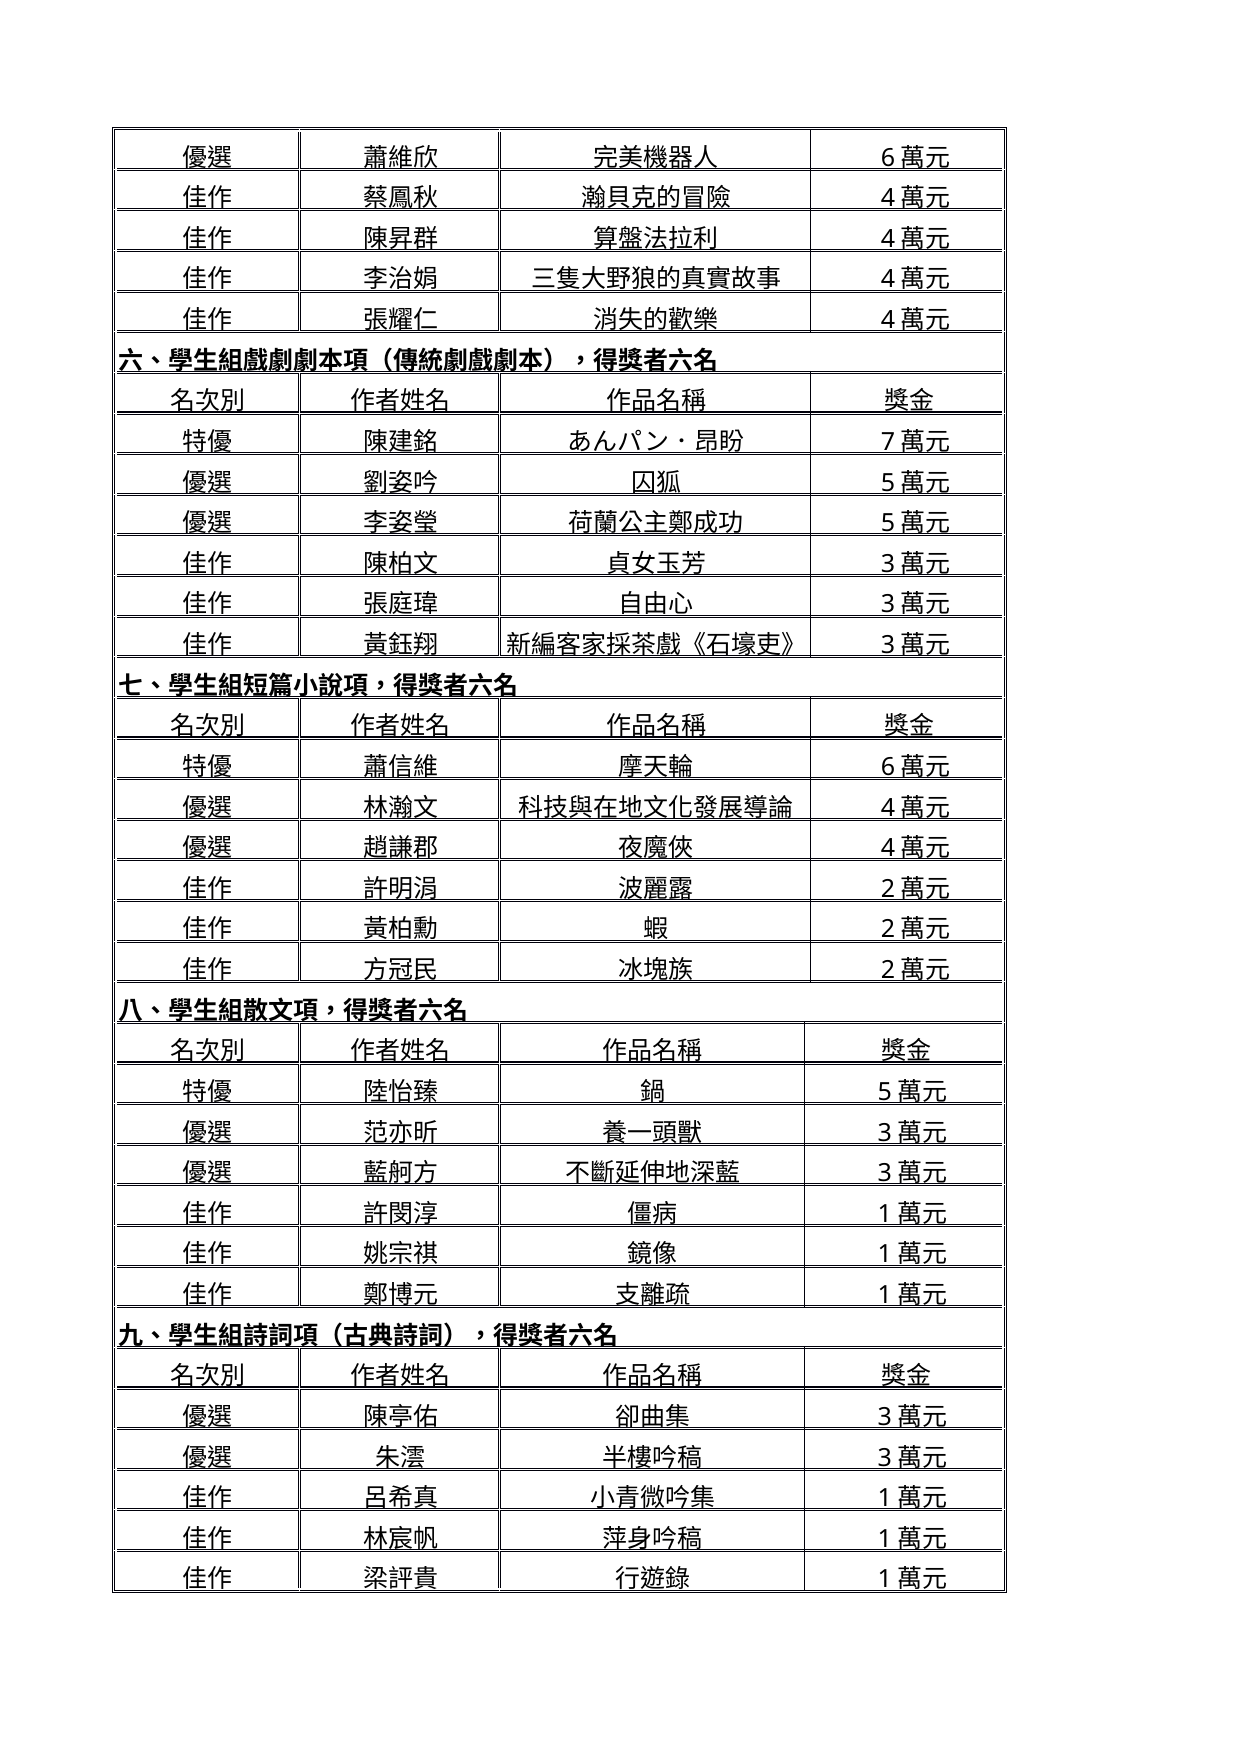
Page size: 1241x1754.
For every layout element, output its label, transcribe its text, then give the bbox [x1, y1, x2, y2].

table_cell 朱澐 [301, 1430, 498, 1468]
table_cell 優選 [115, 1143, 298, 1183]
table_cell 7萬元 [811, 411, 1004, 452]
table_cell 蔡鳳秋 [301, 171, 498, 208]
table_cell 優選 [114, 777, 299, 818]
table_cell 佳作 [115, 1468, 298, 1508]
table_cell 1萬元 [805, 1549, 1005, 1589]
table_cell 不斷延伸地深藍 [501, 1146, 804, 1183]
table_cell 作品名稱 [501, 699, 810, 736]
table_cell 七、學生組短篇小說項，得獎者六名 [114, 655, 1005, 696]
table_cell 八、學生組散文項，得獎者六名 [114, 980, 1005, 1021]
table_cell 行遊錄 [499, 1552, 804, 1589]
table_cell 李姿瑩 [301, 496, 498, 533]
table_cell 劉姿吟 [301, 455, 498, 493]
table_cell 3萬元 [805, 1143, 1004, 1183]
table_cell 張庭瑋 [301, 577, 498, 614]
table_cell 佳作 [114, 533, 299, 574]
table_cell 小青微吟集 [501, 1471, 804, 1508]
table_cell 佳作 [114, 1224, 299, 1264]
table_cell 獎金 [811, 371, 1004, 411]
table_cell 優選 [115, 493, 298, 533]
table_cell 僵病 [501, 1186, 804, 1224]
table_cell 完美機器人 [499, 130, 810, 168]
table_cell 6萬元 [811, 736, 1004, 777]
table_cell 陳建銘 [301, 415, 498, 452]
table_cell 作者姓名 [301, 699, 498, 736]
table_cell 2萬元 [811, 858, 1005, 899]
table_cell 陳亭佑 [301, 1390, 498, 1427]
table_cell 陳柏文 [301, 536, 498, 574]
table_cell 鏡像 [501, 1227, 804, 1264]
table_cell 1萬元 [805, 1508, 1005, 1549]
table_cell 瀚貝克的冒險 [501, 171, 810, 208]
table_cell 1萬元 [805, 1468, 1004, 1508]
table_cell 佳作 [114, 249, 299, 289]
table_cell 佳作 [115, 615, 298, 655]
table_cell 呂希真 [301, 1471, 498, 1508]
table_cell 優選 [115, 130, 299, 168]
table_cell 鍋 [501, 1065, 804, 1102]
table_cell 作品名稱 [501, 374, 810, 411]
table_cell 科技與在地文化發展導論 [501, 780, 810, 818]
table_cell 支離疏 [501, 1268, 804, 1305]
table_cell 優選 [115, 818, 298, 858]
table_cell 趙謙郡 [301, 821, 498, 858]
table_cell 荷蘭公主鄭成功 [501, 496, 810, 533]
table_cell 名次別 [115, 371, 298, 411]
table_cell 名次別 [115, 696, 298, 736]
table_cell 作者姓名 [301, 1349, 498, 1386]
table_cell 養一頭獸 [501, 1105, 804, 1143]
table_cell 6萬元 [811, 130, 1004, 168]
table_cell 林瀚文 [301, 780, 498, 818]
table_cell 1萬元 [805, 1265, 1004, 1305]
table_cell 優選 [114, 452, 299, 493]
table_cell 姚宗祺 [301, 1227, 498, 1264]
table_cell 1萬元 [805, 1224, 1005, 1264]
table_cell 2萬元 [811, 940, 1004, 980]
table_cell 貞女玉芳 [501, 536, 810, 574]
table_cell 梁評貴 [300, 1552, 499, 1589]
table_cell 2萬元 [811, 899, 1005, 939]
table_cell 陸怡臻 [301, 1065, 498, 1102]
table_cell 名次別 [115, 1346, 298, 1386]
table_cell 囚狐 [501, 455, 810, 493]
table_cell 范亦昕 [301, 1105, 498, 1143]
table_cell 六、學生組戲劇劇本項（傳統劇戲劇本），得獎者六名 [114, 330, 1005, 371]
table_cell 半樓吟稿 [501, 1430, 804, 1468]
table_cell 蕭維欣 [300, 130, 499, 168]
table_cell 作品名稱 [501, 1349, 804, 1386]
table_cell 獎金 [805, 1021, 1004, 1061]
table_cell 佳作 [114, 1183, 299, 1224]
table_cell 4萬元 [811, 777, 1005, 818]
table_cell 佳作 [114, 899, 299, 939]
table_cell 張耀仁 [301, 293, 498, 330]
table_cell 佳作 [115, 1265, 298, 1305]
table_cell 佳作 [115, 168, 298, 208]
table_cell 3萬元 [805, 1102, 1005, 1143]
table_cell 3萬元 [811, 533, 1005, 574]
table_cell 黃柏勳 [301, 902, 498, 939]
table_cell 作者姓名 [301, 1024, 498, 1061]
table_cell 算盤法拉利 [501, 211, 810, 249]
table_cell 作品名稱 [501, 1024, 804, 1061]
table_cell 自由心 [501, 577, 810, 614]
table_cell 3萬元 [805, 1427, 1005, 1468]
table_cell あんパン．昂盼 [501, 415, 810, 452]
table_cell 3萬元 [811, 574, 1005, 614]
table_cell 夜魔俠 [501, 821, 810, 858]
table_cell 萍身吟稿 [501, 1511, 804, 1549]
table_cell 卻曲集 [501, 1390, 804, 1427]
table_cell 蕭信維 [301, 740, 498, 777]
table_cell 蝦 [501, 902, 810, 939]
table_cell 三隻大野狼的真實故事 [501, 252, 810, 289]
table_cell 林宸帆 [301, 1511, 498, 1549]
table_cell 3萬元 [811, 615, 1004, 655]
table_cell 4萬元 [811, 168, 1004, 208]
table_cell 特優 [115, 736, 298, 777]
table_cell 九、學生組詩詞項（古典詩詞），得獎者六名 [114, 1305, 1005, 1346]
table_cell 鄭博元 [301, 1268, 498, 1305]
table_cell 消失的歡樂 [501, 293, 810, 330]
table_cell 5萬元 [811, 493, 1004, 533]
table_cell 新編客家採茶戲《石壕吏》 [501, 618, 810, 655]
table_cell 佳作 [114, 1549, 299, 1589]
table_cell 特優 [115, 411, 298, 452]
table_cell 4萬元 [811, 249, 1005, 289]
table_cell 許閔淳 [301, 1186, 498, 1224]
table_cell 佳作 [115, 940, 298, 980]
table_cell 優選 [115, 1386, 298, 1427]
table_cell 獎金 [805, 1346, 1004, 1386]
table_cell 1萬元 [805, 1183, 1005, 1224]
table_cell 陳昇群 [301, 211, 498, 249]
table_cell 4萬元 [811, 290, 1004, 330]
table_cell 佳作 [114, 208, 299, 249]
table_cell 3萬元 [805, 1386, 1004, 1427]
table_cell 李治娟 [301, 252, 498, 289]
table_cell 5萬元 [805, 1061, 1004, 1102]
table_cell 4萬元 [811, 208, 1005, 249]
table_cell 作者姓名 [301, 374, 498, 411]
table_cell 優選 [114, 1102, 299, 1143]
table_cell 佳作 [115, 290, 298, 330]
table_cell 名次別 [115, 1021, 298, 1061]
table_cell 冰塊族 [501, 943, 810, 980]
table_cell 優選 [114, 1427, 299, 1468]
table_cell 方冠民 [301, 943, 498, 980]
table_cell 藍舸方 [301, 1146, 498, 1183]
table_cell 4萬元 [811, 818, 1004, 858]
table_cell 特優 [115, 1061, 298, 1102]
table_cell 黃鈺翔 [301, 618, 498, 655]
table_cell 摩天輪 [501, 740, 810, 777]
table_cell 佳作 [114, 574, 299, 614]
table_cell 獎金 [811, 696, 1004, 736]
table_cell 5萬元 [811, 452, 1005, 493]
table_cell 波麗露 [501, 861, 810, 899]
table_cell 佳作 [114, 1508, 299, 1549]
table_cell 許明涓 [301, 861, 498, 899]
table_cell 佳作 [114, 858, 299, 899]
